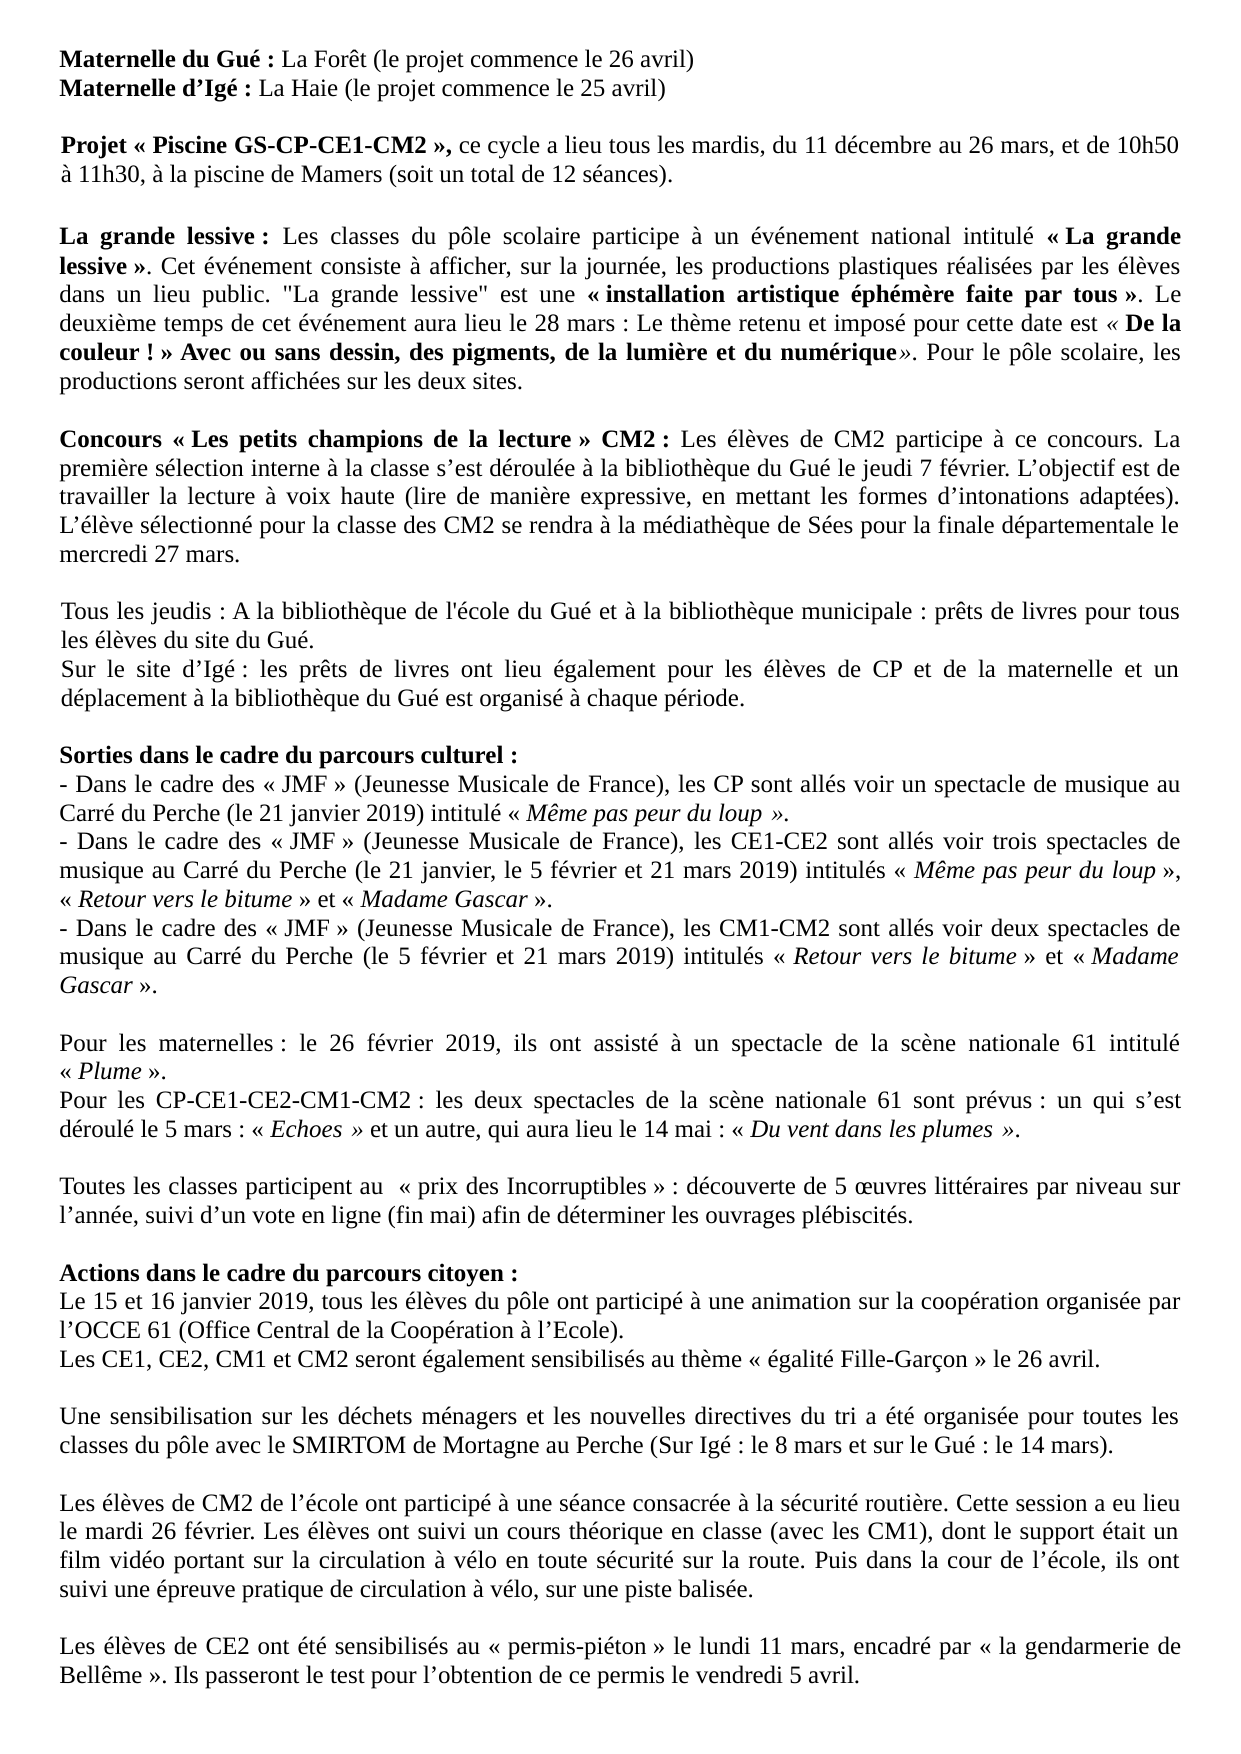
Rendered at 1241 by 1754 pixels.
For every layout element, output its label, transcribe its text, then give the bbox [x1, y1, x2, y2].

text Toutes les classes participent au « prix des Incorruptibles » : découverte de 5 œuvres littéraires par niveau sur l’année, suivi d’un vote en ligne (fin mai) afin de déterminer les ouvrages plébiscités. [59, 1171, 1181, 1229]
text - Dans le cadre des « JMF » (Jeunesse Musicale de France), les CP sont allés voir un spectacle de musique au Carré du Perche (le 21 janvier 2019) intitulé « Même pas peur du loup ». [59, 769, 1181, 826]
text Concours « Les petits champions de la lecture » CM2 : Les élèves de CM2 participe à ce concours. La première sélection interne à la classe s’est déroulée à la bibliothèque du Gué le jeudi 7 février. L’objectif est de travailler la lecture à voix haute (lire de manière expressive, en mettant les formes d’intonations adaptées). L’élève sélectionné pour la classe des CM2 se rendra à la médiathèque de Sées pour la finale départementale le mercredi 27 mars. [59, 424, 1181, 568]
text - Dans le cadre des « JMF » (Jeunesse Musicale de France), les CE1-CE2 sont allés voir trois spectacles de musique au Carré du Perche (le 21 janvier, le 5 février et 21 mars 2019) intitulés « Même pas peur du loup », « Retour vers le bitume » et « Madame Gascar ». [59, 826, 1181, 913]
text Une sensibilisation sur les déchets ménagers et les nouvelles directives du tri a été organisée pour toutes les classes du pôle avec le SMIRTOM de Mortagne au Perche (Sur Igé : le 8 mars et sur le Gué : le 14 mars). [59, 1401, 1181, 1459]
text Les CE1, CE2, CM1 et CM2 seront également sensibilisés au thème « égalité Fille-Garçon » le 26 avril. [59, 1344, 1181, 1373]
text Pour les CP-CE1-CE2-CM1-CM2 : les deux spectacles de la scène nationale 61 sont prévus : un qui s’est déroulé le 5 mars : « Echoes » et un autre, qui aura lieu le 14 mai : « Du vent dans les plumes ». [59, 1085, 1181, 1143]
text Les élèves de CM2 de l’école ont participé à une séance consacrée à la sécurité routière. Cette session a eu lieu le mardi 26 février. Les élèves ont suivi un cours théorique en classe (avec les CM1), dont le support était un film vidéo portant sur la circulation à vélo en toute sécurité sur la route. Puis dans la cour de l’école, ils ont suivi une épreuve pratique de circulation à vélo, sur une piste balisée. [59, 1488, 1181, 1603]
text Le 15 et 16 janvier 2019, tous les élèves du pôle ont participé à une animation sur la coopération organisée par l’OCCE 61 (Office Central de la Coopération à l’Ecole). [59, 1286, 1181, 1344]
text La grande lessive : Les classes du pôle scolaire participe à un événement national intitulé « La grande lessive ». Cet événement consiste à afficher, sur la journée, les productions plastiques réalisées par les élèves dans un lieu public. "La grande lessive" est une « installation artistique éphémère faite par tous ». Le deuxième temps de cet événement aura lieu le 28 mars : Le thème retenu et imposé pour cette date est « De la couleur ! » Avec ou sans dessin, des pigments, de la lumière et du numérique». Pour le pôle scolaire, les productions seront affichées sur les deux sites. [59, 217, 1181, 395]
text Maternelle du Gué : La Forêt (le projet commence le 26 avril) [59, 44, 1181, 73]
text - Dans le cadre des « JMF » (Jeunesse Musicale de France), les CM1-CM2 sont allés voir deux spectacles de musique au Carré du Perche (le 5 février et 21 mars 2019) intitulés « Retour vers le bitume » et « Madame Gascar ». [59, 913, 1181, 999]
text Sur le site d’Igé : les prêts de livres ont lieu également pour les élèves de CP et de la maternelle et un déplacement à la bibliothèque du Gué est organisé à chaque période. [61, 654, 1180, 711]
text Maternelle d’Igé : La Haie (le projet commence le 25 avril) [59, 73, 1181, 102]
text Tous les jeudis : A la bibliothèque de l'école du Gué et à la bibliothèque municipale : prêts de livres pour tous les élèves du site du Gué. [61, 596, 1181, 654]
text Actions dans le cadre du parcours citoyen : [59, 1258, 1181, 1286]
text Sorties dans le cadre du parcours culturel : [59, 740, 1181, 769]
text Les élèves de CE2 ont été sensibilisés au « permis-piéton » le lundi 11 mars, encadré par « la gendarmerie de Bellême ». Ils passeront le test pour l’obtention de ce permis le vendredi 5 avril. [59, 1631, 1181, 1689]
text Projet « Piscine GS-CP-CE1-CM2 », ce cycle a lieu tous les mardis, du 11 décembre au 26 mars, et de 10h50 à 11h30, à la piscine de Mamers (soit un total de 12 séances). [61, 131, 1180, 188]
text Pour les maternelles : le 26 février 2019, ils ont assisté à un spectacle de la scène nationale 61 intitulé « Plume ». [59, 1028, 1181, 1085]
